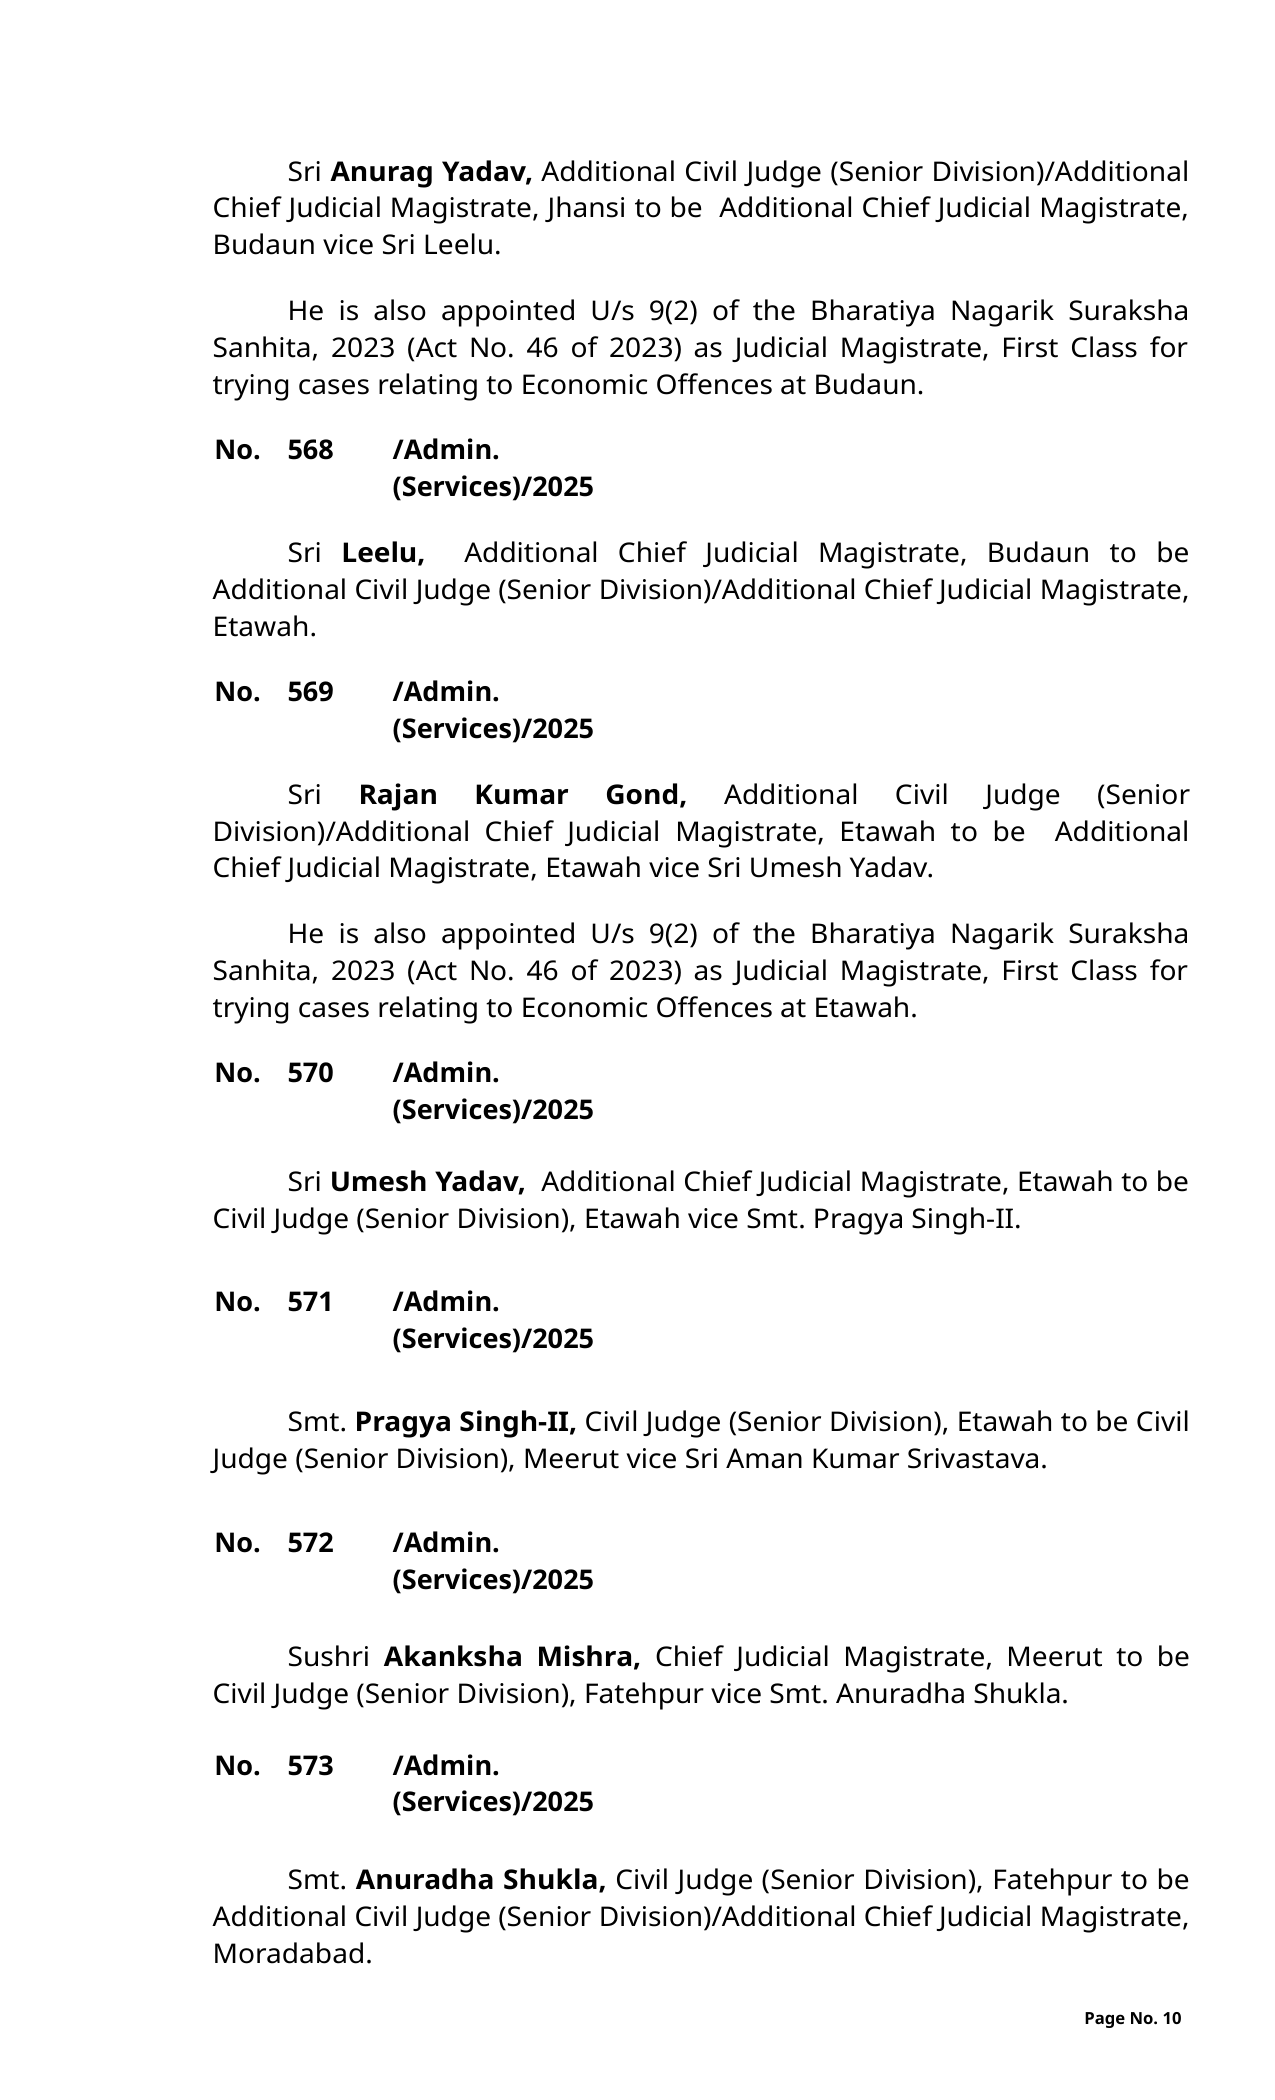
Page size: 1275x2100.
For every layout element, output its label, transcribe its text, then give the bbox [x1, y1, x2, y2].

text Smt. Pragya Singh-II, Civil Judge (Senior Division), Etawah to be Civil Judge (Senior Division), Meerut vice Sri Aman Kumar Srivastava. [212, 1403, 1191, 1477]
text Sri Umesh Yadav, Additional Chief Judicial Magistrate, Etawah to be Civil Judge (Senior Division), Etawah vice Smt. Pragya Singh-II. [212, 1162, 1191, 1236]
table_header /Admin. (Services)/2025 [381, 1746, 718, 1820]
table_header [276, 1277, 381, 1362]
table_header /Admin. (Services)/2025 [381, 1054, 718, 1128]
text Sri Anurag Yadav, Additional Civil Judge (Senior Division)/Additional Chief Judicial Magistrate, Jhansi to be Additional Chief Judicial Magistrate, Budaun vice Sri Leelu. [212, 152, 1191, 263]
text He is also appointed U/s 9(2) of the Bharatiya Nagarik Suraksha Sanhita, 2023 (Act No. 46 of 2023) as Judicial Magistrate, First Class for trying cases relating to Economic Offences at Budaun. [212, 291, 1191, 402]
table_header /Admin. (Services)/2025 [381, 1277, 718, 1362]
text Sri Rajan Kumar Gond, Additional Civil Judge (Senior Division)/Additional Chief Judicial Magistrate, Etawah to be Additional Chief Judicial Magistrate, Etawah vice Sri Umesh Yadav. [212, 775, 1191, 886]
table_header /Admin. (Services)/2025 [381, 431, 718, 504]
table_header No. [203, 1517, 276, 1603]
table_header No. [203, 1746, 276, 1820]
table_header [276, 673, 381, 746]
text Sri Leelu, Additional Chief Judicial Magistrate, Budaun to be Additional Civil Judge (Senior Division)/Additional Chief Judicial Magistrate, Etawah. [212, 533, 1191, 644]
table_header No. [203, 431, 276, 504]
table_header [276, 1517, 381, 1603]
text Sushri Akanksha Mishra, Chief Judicial Magistrate, Meerut to be Civil Judge (Senior Division), Fatehpur vice Smt. Anuradha Shukla. [212, 1638, 1191, 1711]
table_header No. [203, 1054, 276, 1128]
table_header [276, 431, 381, 504]
table_header /Admin. (Services)/2025 [381, 673, 718, 746]
text He is also appointed U/s 9(2) of the Bharatiya Nagarik Suraksha Sanhita, 2023 (Act No. 46 of 2023) as Judicial Magistrate, First Class for trying cases relating to Economic Offences at Etawah. [212, 914, 1191, 1025]
table_header /Admin. (Services)/2025 [381, 1517, 718, 1603]
table_header No. [203, 673, 276, 746]
table_header [276, 1746, 381, 1820]
text Smt. Anuradha Shukla, Civil Judge (Senior Division), Fatehpur to be Additional Civil Judge (Senior Division)/Additional Chief Judicial Magistrate, Moradabad. [212, 1860, 1191, 1971]
table_header No. [203, 1277, 276, 1362]
table_header [276, 1054, 381, 1128]
